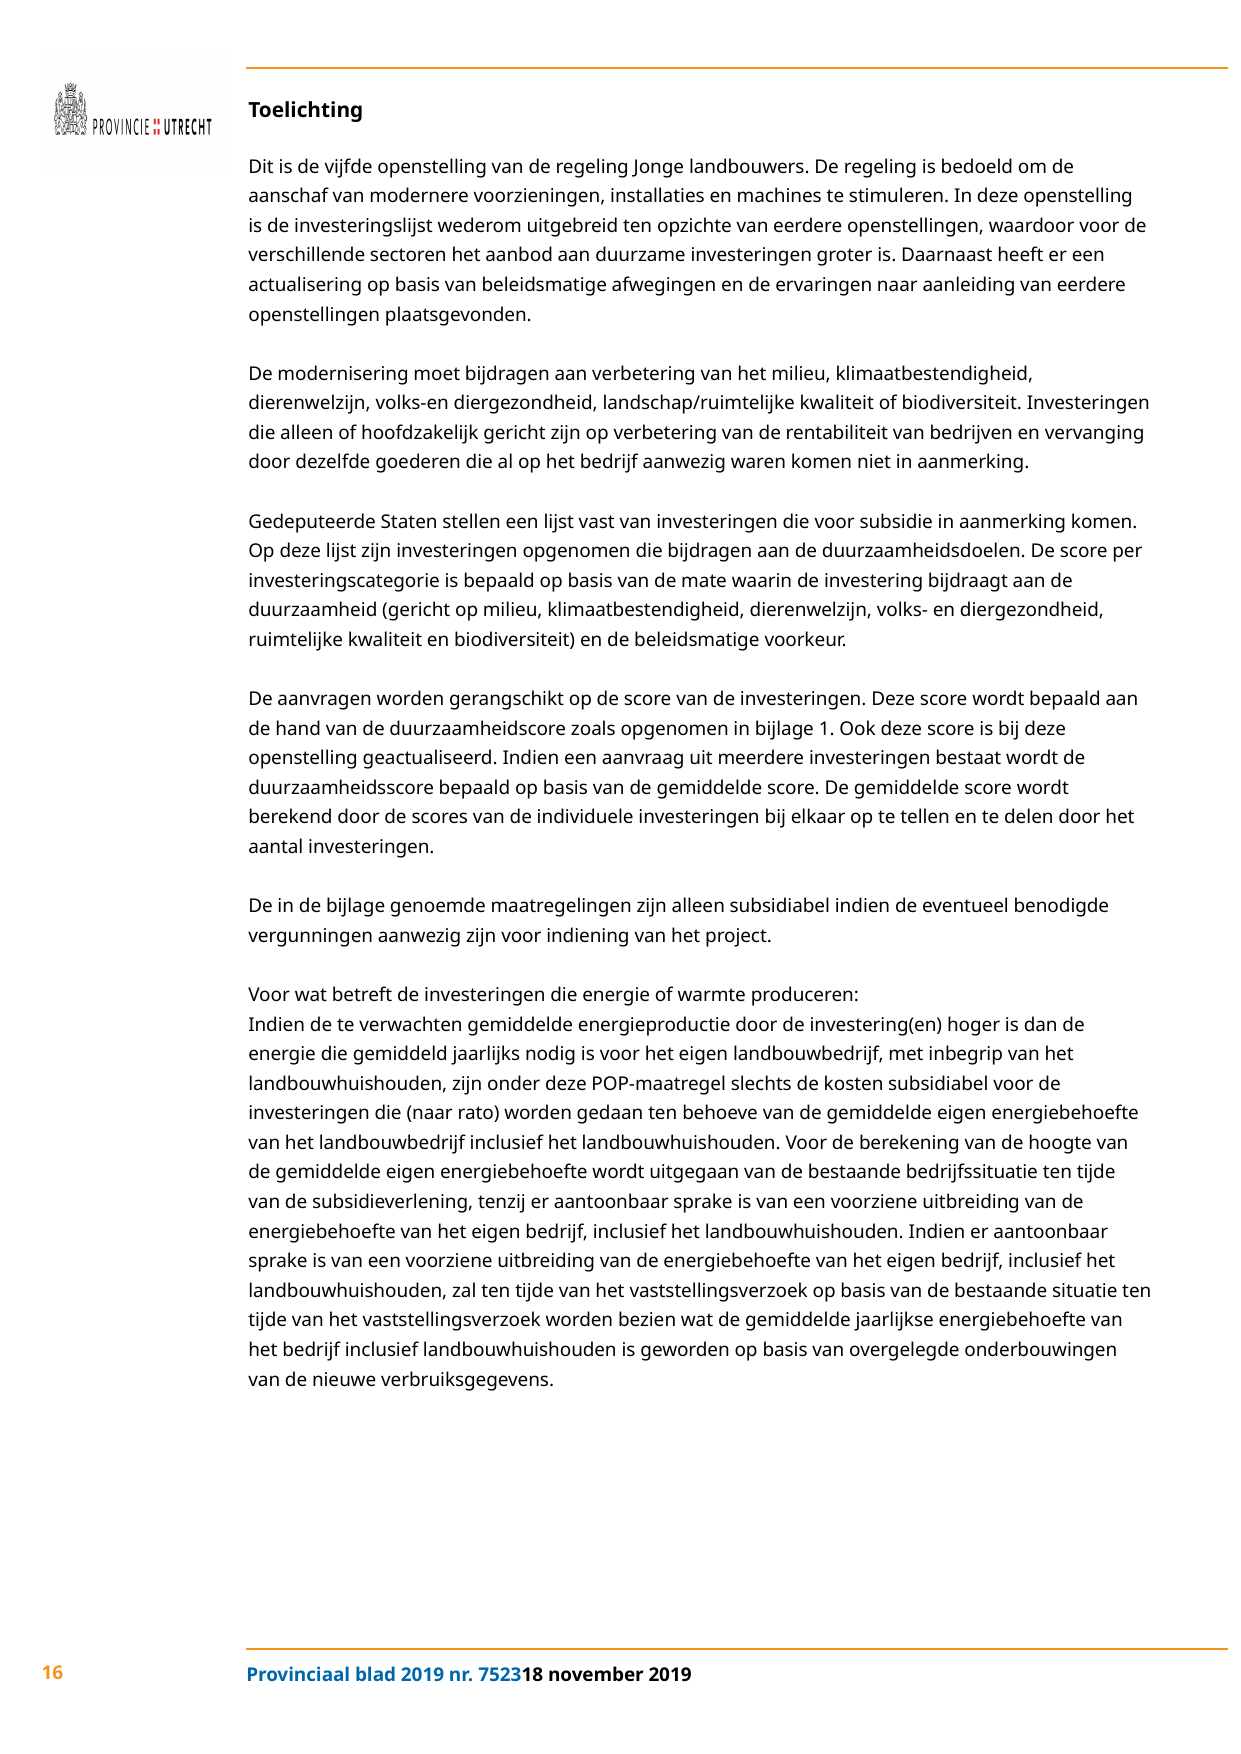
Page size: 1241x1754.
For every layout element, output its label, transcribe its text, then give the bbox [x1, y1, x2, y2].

text Toelichting [248, 95, 1152, 123]
text Voor wat betreft de investeringen die energie of warmte produceren: [248, 981, 1152, 1007]
text De aanvragen worden gerangschikt op de score van de investeringen. Deze score wordt bepaald aan de hand van de duurzaamheidscore zoals opgenomen in bijlage 1. Ook deze score is bij deze openstelling geactualiseerd. Indien een aanvraag uit meerdere investeringen bestaat wordt de duurzaamheidsscore bepaald op basis van de gemiddelde score. De gemiddelde score wordt berekend door de scores van de individuele investeringen bij elkaar op te tellen en te delen door het aantal investeringen. [248, 685, 1152, 859]
text De modernisering moet bijdragen aan verbetering van het milieu, klimaatbestendigheid, dierenwelzijn, volks-en diergezondheid, landschap/ruimtelijke kwaliteit of biodiversiteit. Investeringen die alleen of hoofdzakelijk gericht zijn op verbetering van de rentabiliteit van bedrijven en vervanging door dezelfde goederen die al op het bedrijf aanwezig waren komen niet in aanmerking. [248, 360, 1152, 474]
text De in de bijlage genoemde maatregelingen zijn alleen subsidiabel indien de eventueel benodigde vergunningen aanwezig zijn voor indiening van het project. [248, 892, 1152, 948]
picture [41, 47, 231, 172]
text Indien de te verwachten gemiddelde energieproductie door de investering(en) hoger is dan de energie die gemiddeld jaarlijks nodig is voor het eigen landbouwbedrijf, met inbegrip van het landbouwhuishouden, zijn onder deze POP-maatregel slechts de kosten subsidiabel voor de investeringen die (naar rato) worden gedaan ten behoeve van de gemiddelde eigen energiebehoefte van het landbouwbedrijf inclusief het landbouwhuishouden. Voor de berekening van de hoogte van de gemiddelde eigen energiebehoefte wordt uitgegaan van de bestaande bedrijfssituatie ten tijde van de subsidieverlening, tenzij er aantoonbaar sprake is van een voorziene uitbreiding van de energiebehoefte van het eigen bedrijf, inclusief het landbouwhuishouden. Indien er aantoonbaar sprake is van een voorziene uitbreiding van de energiebehoefte van het eigen bedrijf, inclusief het landbouwhuishouden, zal ten tijde van het vaststellingsverzoek op basis van de bestaande situatie ten tijde van het vaststellingsverzoek worden bezien wat de gemiddelde jaarlijkse energiebehoefte van het bedrijf inclusief landbouwhuishouden is geworden op basis van overgelegde onderbouwingen van de nieuwe verbruiksgegevens. [248, 1011, 1152, 1392]
text Dit is de vijfde openstelling van de regeling Jonge landbouwers. De regeling is bedoeld om de aanschaf van modernere voorzieningen, installaties en machines te stimuleren. In deze openstelling is de investeringslijst wederom uitgebreid ten opzichte van eerdere openstellingen, waardoor voor de verschillende sectoren het aanbod aan duurzame investeringen groter is. Daarnaast heeft er een actualisering op basis van beleidsmatige afwegingen en de ervaringen naar aanleiding van eerdere openstellingen plaatsgevonden. [248, 153, 1152, 327]
text Gedeputeerde Staten stellen een lijst vast van investeringen die voor subsidie in aanmerking komen. Op deze lijst zijn investeringen opgenomen die bijdragen aan de duurzaamheidsdoelen. De score per investeringscategorie is bepaald op basis van de mate waarin de investering bijdraagt aan de duurzaamheid (gericht op milieu, klimaatbestendigheid, dierenwelzijn, volks- en diergezondheid, ruimtelijke kwaliteit en biodiversiteit) en de beleidsmatige voorkeur. [248, 508, 1152, 652]
